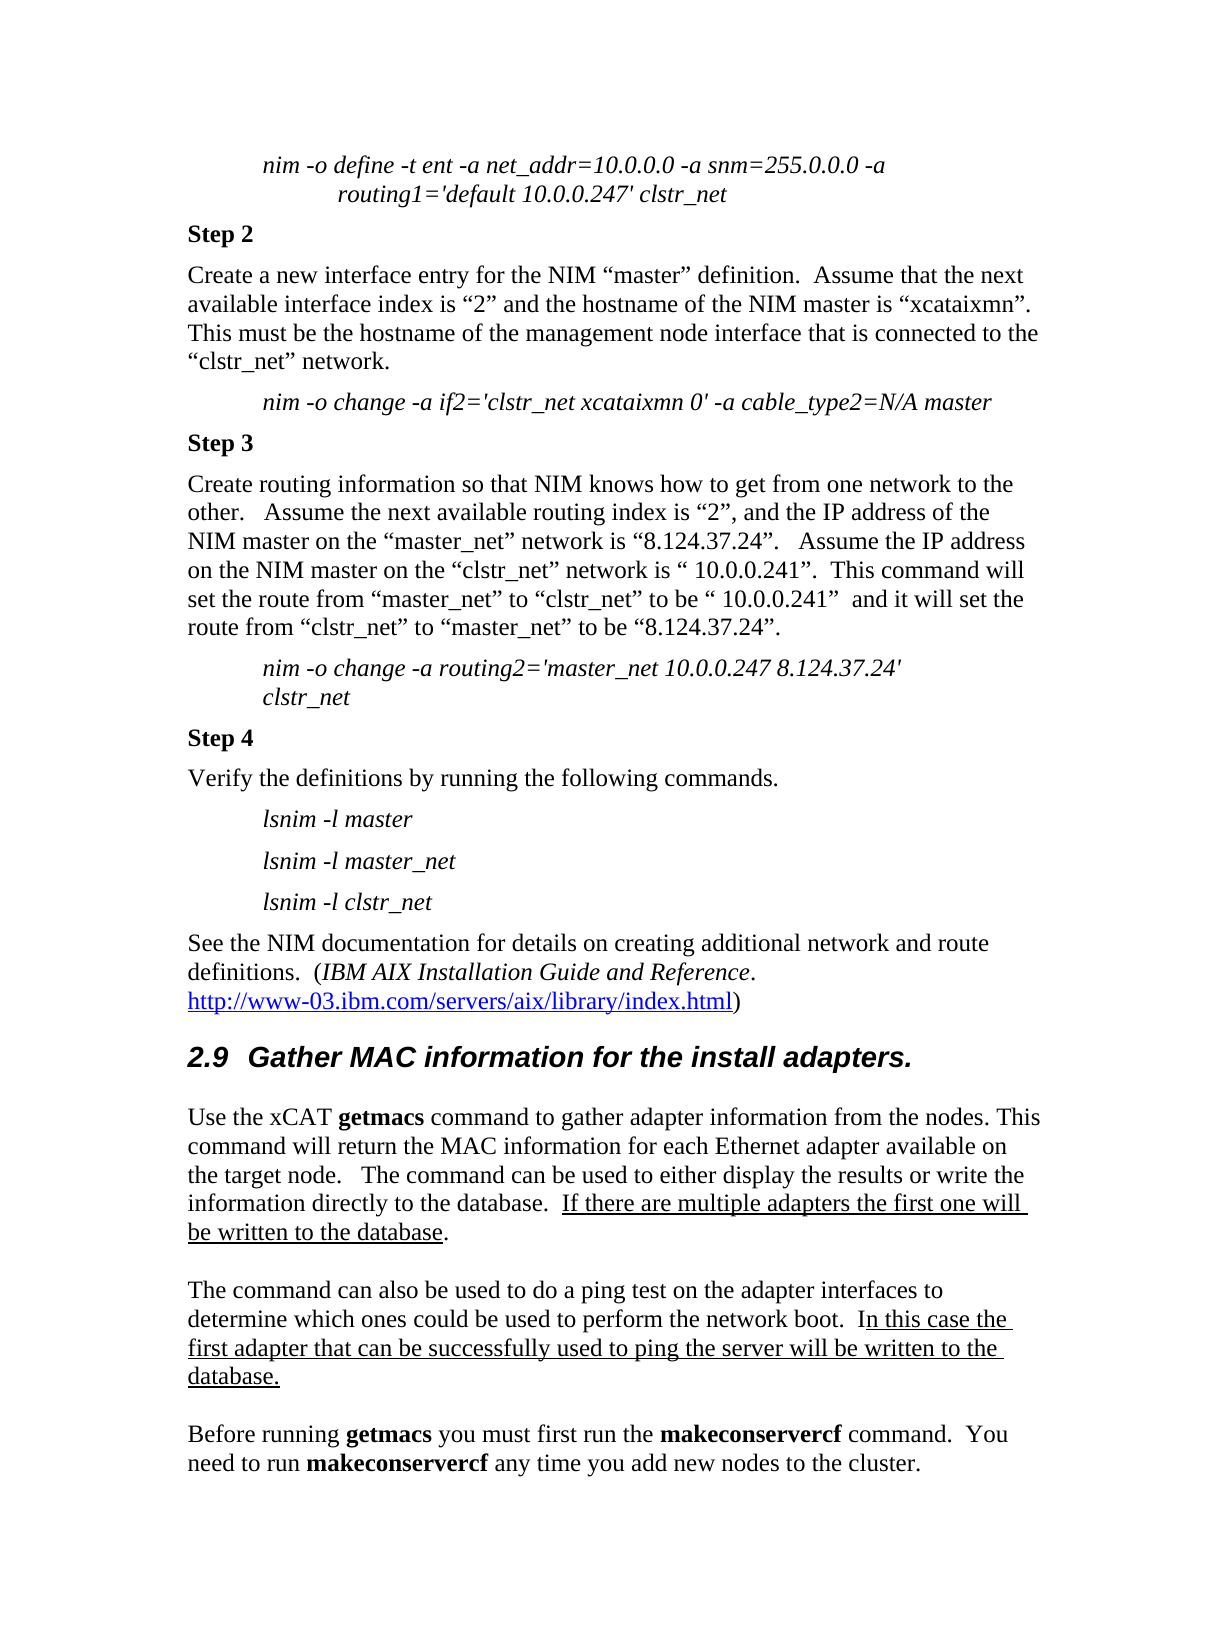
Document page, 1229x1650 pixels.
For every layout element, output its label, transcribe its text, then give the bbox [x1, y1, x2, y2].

text lsnim -l master [262, 804, 1041, 833]
text nim -o define -t ent -a net_addr=10.0.0.0 -a snm=255.0.0.0 -a routing1='default 10.0.0.247' clstr_net [262, 150, 1041, 207]
text lsnim -l master_net [262, 846, 1041, 874]
text Step 3 [187, 428, 1041, 457]
text Use the xCAT getmacs command to gather adapter information from the nodes. This command will return the MAC information for each Ethernet adapter available on the target node. The command can be used to either display the results or write the information directly to the database. If there are multiple adapters the first one will be written to the database. [187, 1102, 1041, 1246]
text Verify the definitions by running the following commands. [187, 763, 1041, 792]
text See the NIM documentation for details on creating additional network and route definitions. (IBM AIX Installation Guide and Reference. http://www-03.ibm.com/servers/aix/library/index.html) [187, 928, 1041, 1014]
text Before running getmacs you must first run the makeconservercf command. You need to run makeconservercf any time you add new nodes to the cluster. [187, 1419, 1041, 1477]
text The command can also be used to do a ping test on the adapter interfaces to determine which ones could be used to perform the network boot. In this case the first adapter that can be successfully used to ping the server will be written to the database. [187, 1275, 1041, 1390]
text nim -o change -a if2='clstr_net xcataixmn 0' -a cable_type2=N/A master [187, 387, 1041, 416]
text Step 4 [187, 723, 1041, 751]
text nim -o change -a routing2='master_net 10.0.0.247 8.124.37.24' clstr_net [187, 653, 1041, 711]
text lsnim -l clstr_net [262, 887, 1041, 916]
text Create routing information so that NIM knows how to get from one network to the other. Assume the next available routing index is “2”, and the IP address of the NIM master on the “master_net” network is “8.124.37.24”. Assume the IP address on the NIM master on the “clstr_net” network is “ 10.0.0.241”. This command will set the route from “master_net” to “clstr_net” to be “ 10.0.0.241” and it will set the route from “clstr_net” to “master_net” to be “8.124.37.24”. [187, 469, 1041, 641]
text Create a new interface entry for the NIM “master” definition. Assume that the next available interface index is “2” and the hostname of the NIM master is “xcataixmn”. This must be the hostname of the management node interface that is connected to the “clstr_net” network. [187, 260, 1041, 375]
subtitle Gather MAC information for the install adapters. [187, 1039, 1041, 1073]
text Step 2 [187, 219, 1041, 248]
